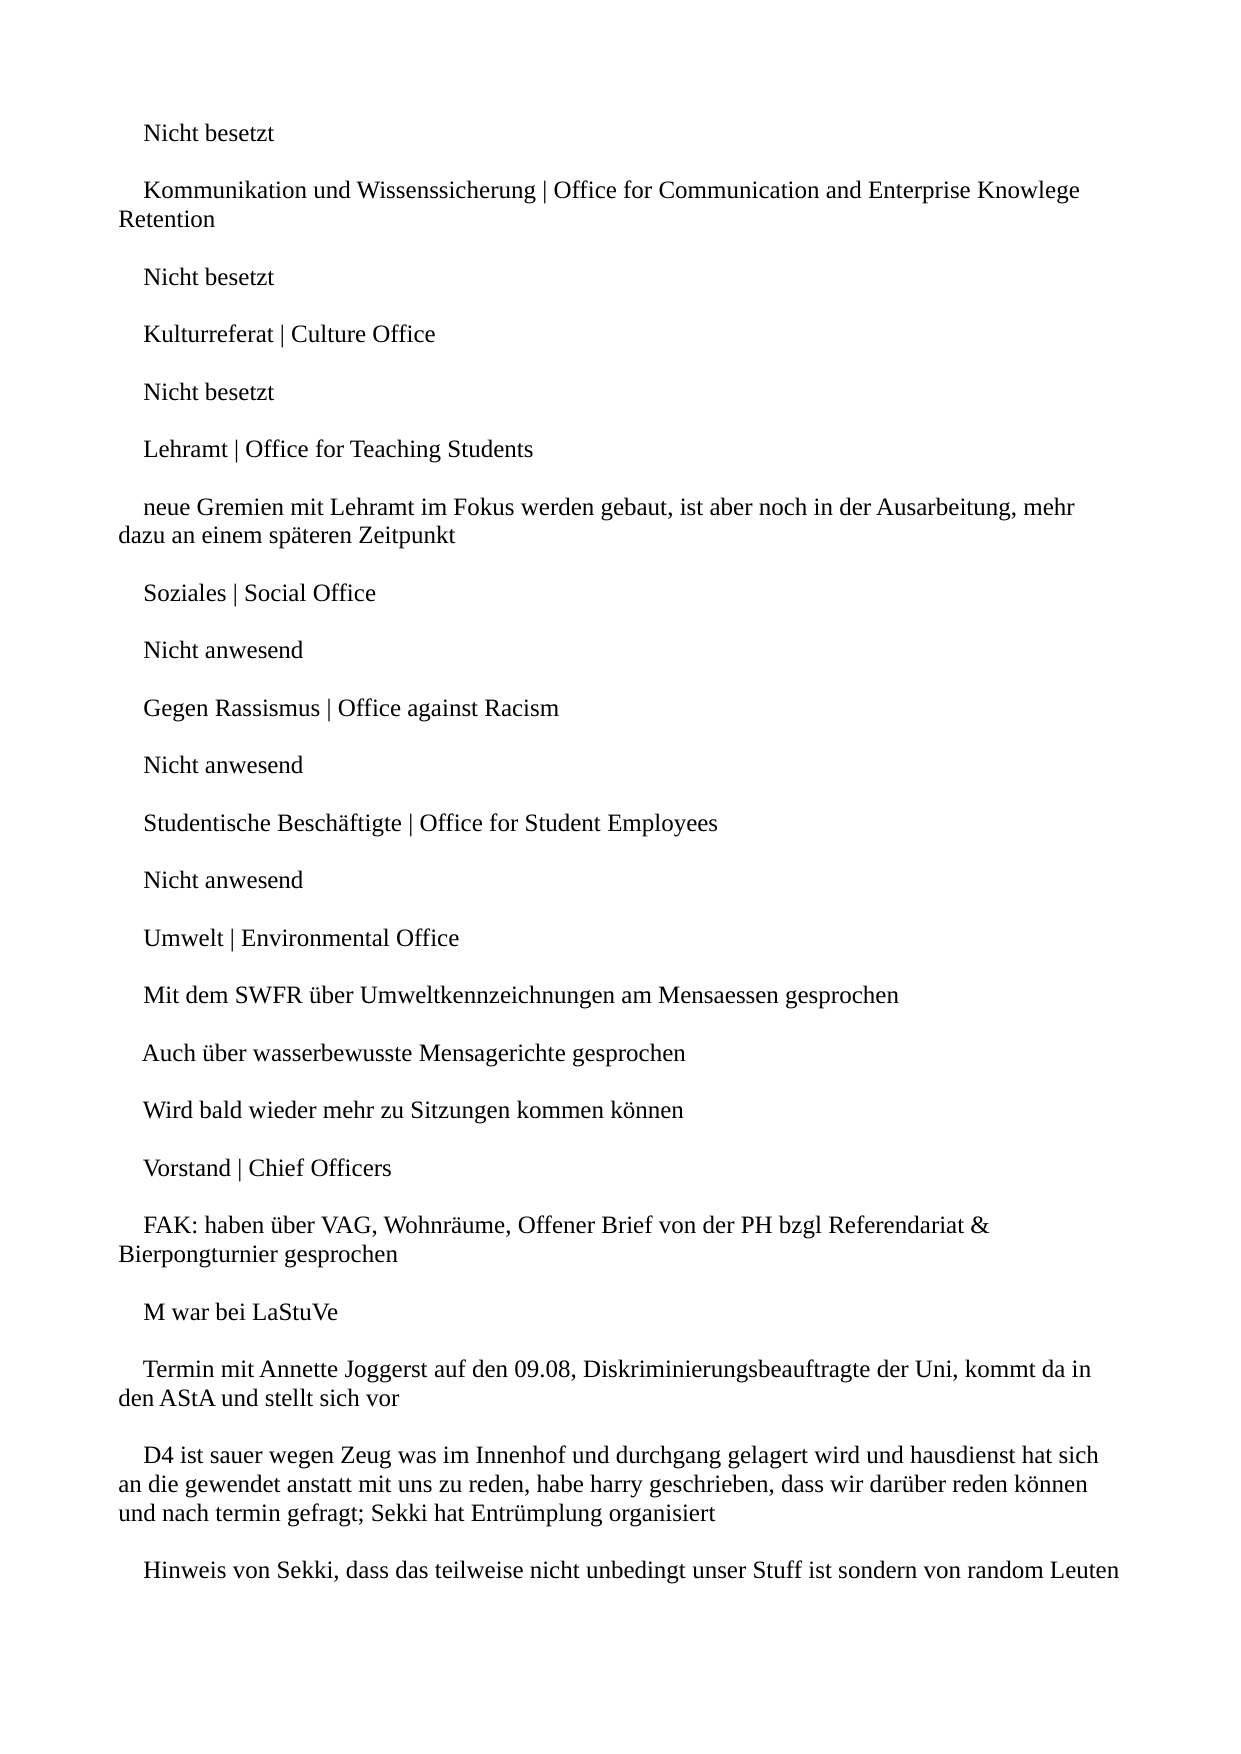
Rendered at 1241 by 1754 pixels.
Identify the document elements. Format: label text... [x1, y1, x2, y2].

text Kommunikation und Wissenssicherung | Office for Communication and Enterprise Knowlege Retention [118, 176, 1122, 233]
text M war bei LaStuVe [118, 1297, 1122, 1326]
text Auch über wasserbewusste Mensagerichte gesprochen [118, 1038, 1122, 1067]
text Nicht anwesend [118, 751, 1122, 779]
text Lehramt | Office for Teaching Students [118, 434, 1122, 463]
text Vorstand | Chief Officers [118, 1153, 1122, 1182]
text FAK: haben über VAG, Wohnräume, Offener Brief von der PH bzgl Referendariat & Bierpongturnier gesprochen [118, 1211, 1122, 1268]
text Soziales | Social Office [118, 578, 1122, 607]
text Mit dem SWFR über Umweltkennzeichnungen am Mensaessen gesprochen [118, 981, 1122, 1009]
text Nicht besetzt [118, 262, 1122, 291]
text Umwelt | Environmental Office [118, 923, 1122, 952]
text Nicht besetzt [118, 377, 1122, 406]
text Nicht besetzt [118, 118, 1122, 147]
text Nicht anwesend [118, 866, 1122, 894]
text neue Gremien mit Lehramt im Fokus werden gebaut, ist aber noch in der Ausarbeitung, mehr dazu an einem späteren Zeitpunkt [118, 492, 1122, 549]
text Wird bald wieder mehr zu Sitzungen kommen können [118, 1096, 1122, 1124]
text Gegen Rassismus | Office against Racism [118, 693, 1122, 722]
text Studentische Beschäftigte | Office for Student Employees [118, 808, 1122, 837]
text Hinweis von Sekki, dass das teilweise nicht unbedingt unser Stuff ist sondern von random Leuten [118, 1556, 1122, 1584]
text D4 ist sauer wegen Zeug was im Innenhof und durchgang gelagert wird und hausdienst hat sich an die gewendet anstatt mit uns zu reden, habe harry geschrieben, dass wir darüber reden können und nach termin gefragt; Sekki hat Entrümplung organisiert [118, 1441, 1122, 1527]
text Termin mit Annette Joggerst auf den 09.08, Diskriminierungsbeauftragte der Uni, kommt da in den AStA und stellt sich vor [118, 1354, 1122, 1412]
text Nicht anwesend [118, 636, 1122, 664]
text Kulturreferat | Culture Office [118, 319, 1122, 348]
